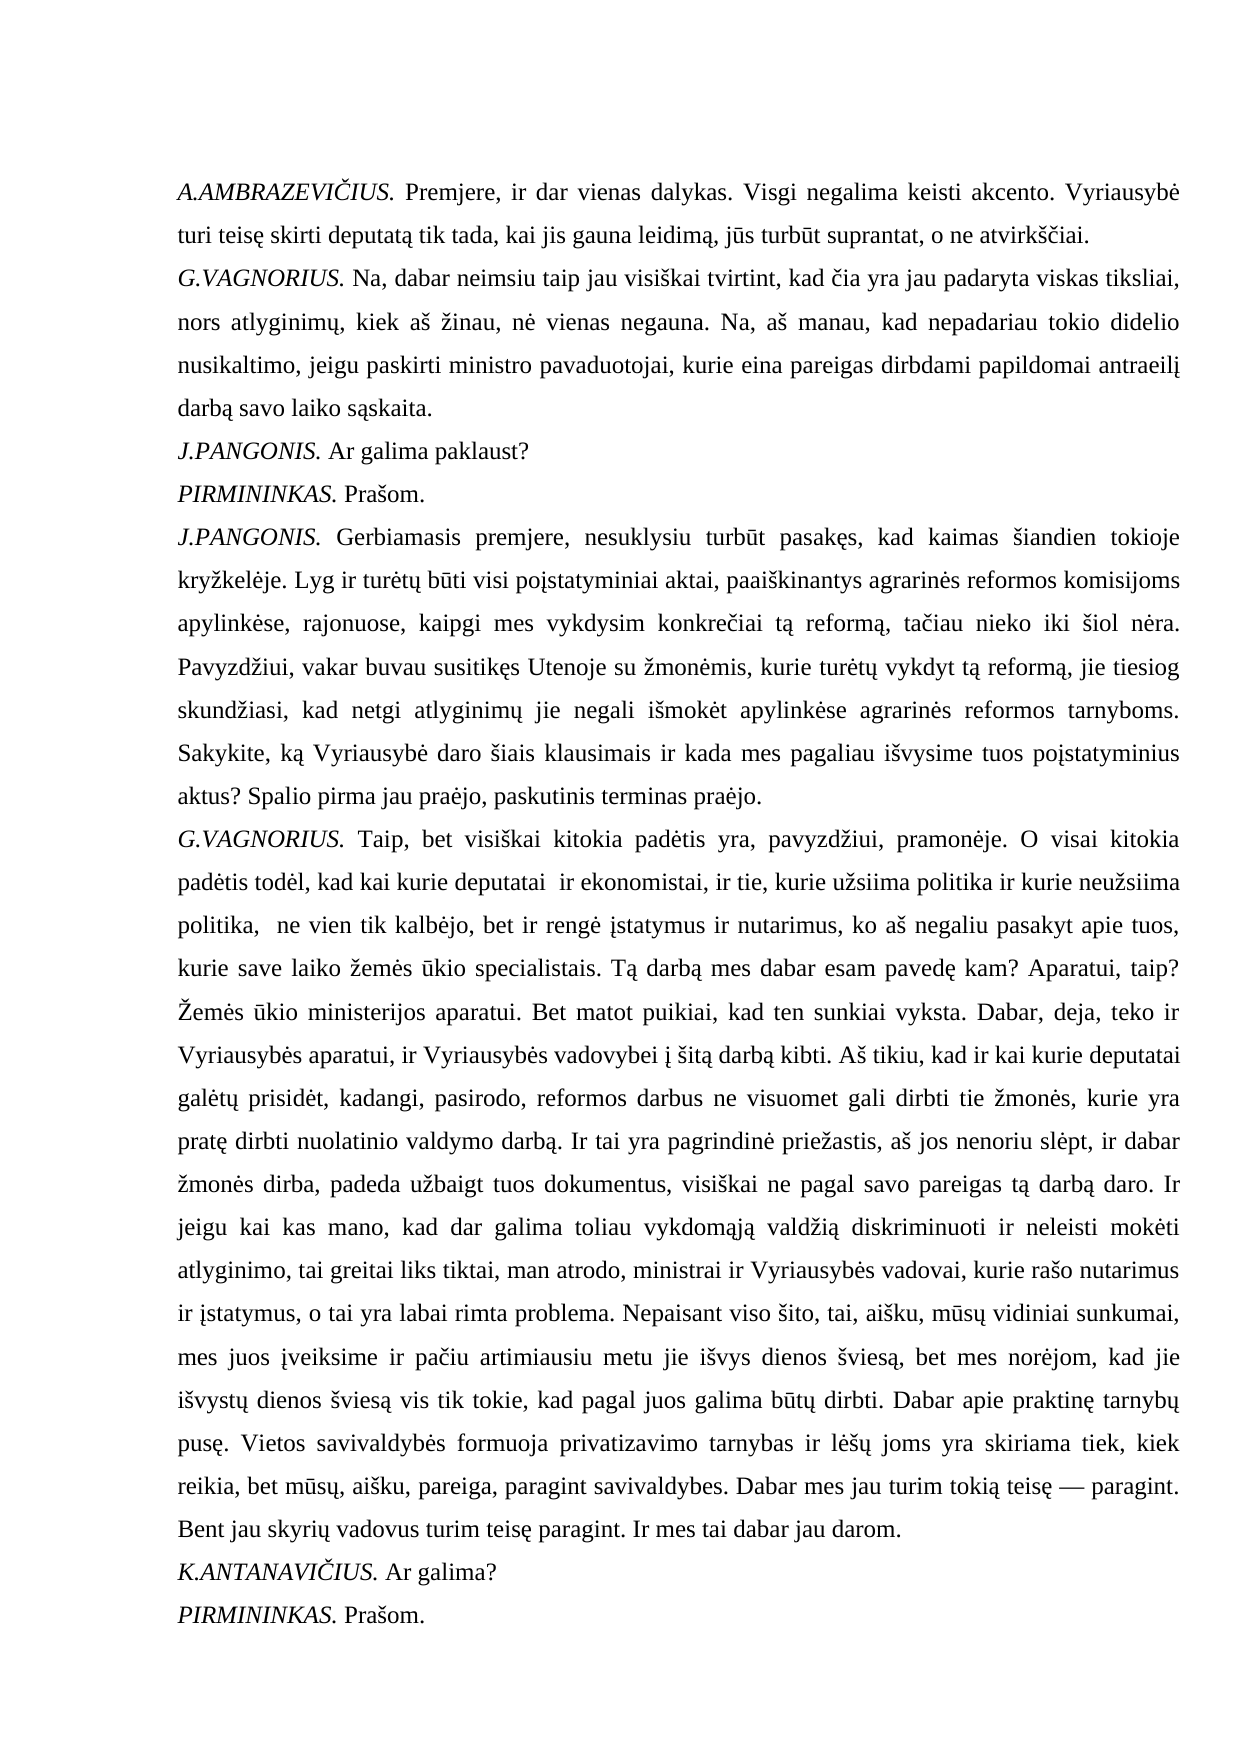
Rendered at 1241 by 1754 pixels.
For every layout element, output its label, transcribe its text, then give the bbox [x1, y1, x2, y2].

text PIRMININKAS. Prašom. [177, 1600, 1181, 1629]
text K.ANTANAVIČIUS. Ar galima? [177, 1557, 1181, 1586]
text G.VAGNORIUS. Taip, bet visiškai kitokia padėtis yra, pavyzdžiui, pramonėje. O visai kitokia padėtis todėl, kad kai kurie deputatai ir ekonomistai, ir tie, kurie užsiima politika ir kurie neužsiima politika, ne vien tik kalbėjo, bet ir rengė įstatymus ir nutarimus, ko aš negaliu pasakyt apie tuos, kurie save laiko žemės ūkio specialistais. Tą darbą mes dabar esam pavedę kam? Aparatui, taip? Žemės ūkio ministerijos aparatui. Bet matot puikiai, kad ten sunkiai vyksta. Dabar, deja, teko ir Vyriausybės aparatui, ir Vyriausybės vadovybei į šitą darbą kibti. Aš tikiu, kad ir kai kurie deputatai galėtų prisidėt, kadangi, pasirodo, reformos darbus ne visuomet gali dirbti tie žmonės, kurie yra pratę dirbti nuolatinio valdymo darbą. Ir tai yra pagrindinė priežastis, aš jos nenoriu slėpt, ir dabar žmonės dirba, padeda užbaigt tuos dokumentus, visiškai ne pagal savo pareigas tą darbą daro. Ir jeigu kai kas mano, kad dar galima toliau vykdomąją valdžią diskriminuoti ir neleisti mokėti atlyginimo, tai greitai liks tiktai, man atrodo, ministrai ir Vyriausybės vadovai, kurie rašo nutarimus ir įstatymus, o tai yra labai rimta problema. Nepaisant viso šito, tai, aišku, mūsų vidiniai sunkumai, mes juos įveiksime ir pačiu artimiausiu metu jie išvys dienos šviesą, bet mes norėjom, kad jie išvystų dienos šviesą vis tik tokie, kad pagal juos galima būtų dirbti. Dabar apie praktinę tarnybų pusę. Vietos savivaldybės formuoja privatizavimo tarnybas ir lėšų joms yra skiriama tiek, kiek reikia, bet mūsų, aišku, pareiga, paragint savivaldybes. Dabar mes jau turim tokią teisę — paragint. Bent jau skyrių vadovus turim teisę paragint. Ir mes tai dabar jau darom. [177, 824, 1181, 1543]
text G.VAGNORIUS. Na, dabar neimsiu taip jau visiškai tvirtint, kad čia yra jau padaryta viskas tiksliai, nors atlyginimų, kiek aš žinau, nė vienas negauna. Na, aš manau, kad nepadariau tokio didelio nusikaltimo, jeigu paskirti ministro pavaduotojai, kurie eina pareigas dirbdami papildomai antraeilį darbą savo laiko sąskaita. [177, 263, 1181, 422]
text J.PANGONIS. Ar galima paklaust? [177, 436, 1181, 465]
text A.AMBRAZEVIČIUS. Premjere, ir dar vienas dalykas. Visgi negalima keisti akcento. Vyriausybė turi teisę skirti deputatą tik tada, kai jis gauna leidimą, jūs turbūt suprantat, o ne atvirkščiai. [177, 177, 1181, 249]
text PIRMININKAS. Prašom. [177, 479, 1181, 508]
text J.PANGONIS. Gerbiamasis premjere, nesuklysiu turbūt pasakęs, kad kaimas šiandien tokioje kryžkelėje. Lyg ir turėtų būti visi poįstatyminiai aktai, paaiškinantys agrarinės reformos komisijoms apylinkėse, rajonuose, kaipgi mes vykdysim konkrečiai tą reformą, tačiau nieko iki šiol nėra. Pavyzdžiui, vakar buvau susitikęs Utenoje su žmonėmis, kurie turėtų vykdyt tą reformą, jie tiesiog skundžiasi, kad netgi atlyginimų jie negali išmokėt apylinkėse agrarinės reformos tarnyboms. Sakykite, ką Vyriausybė daro šiais klausimais ir kada mes pagaliau išvysime tuos poįstatyminius aktus? Spalio pirma jau praėjo, paskutinis terminas praėjo. [177, 522, 1181, 810]
